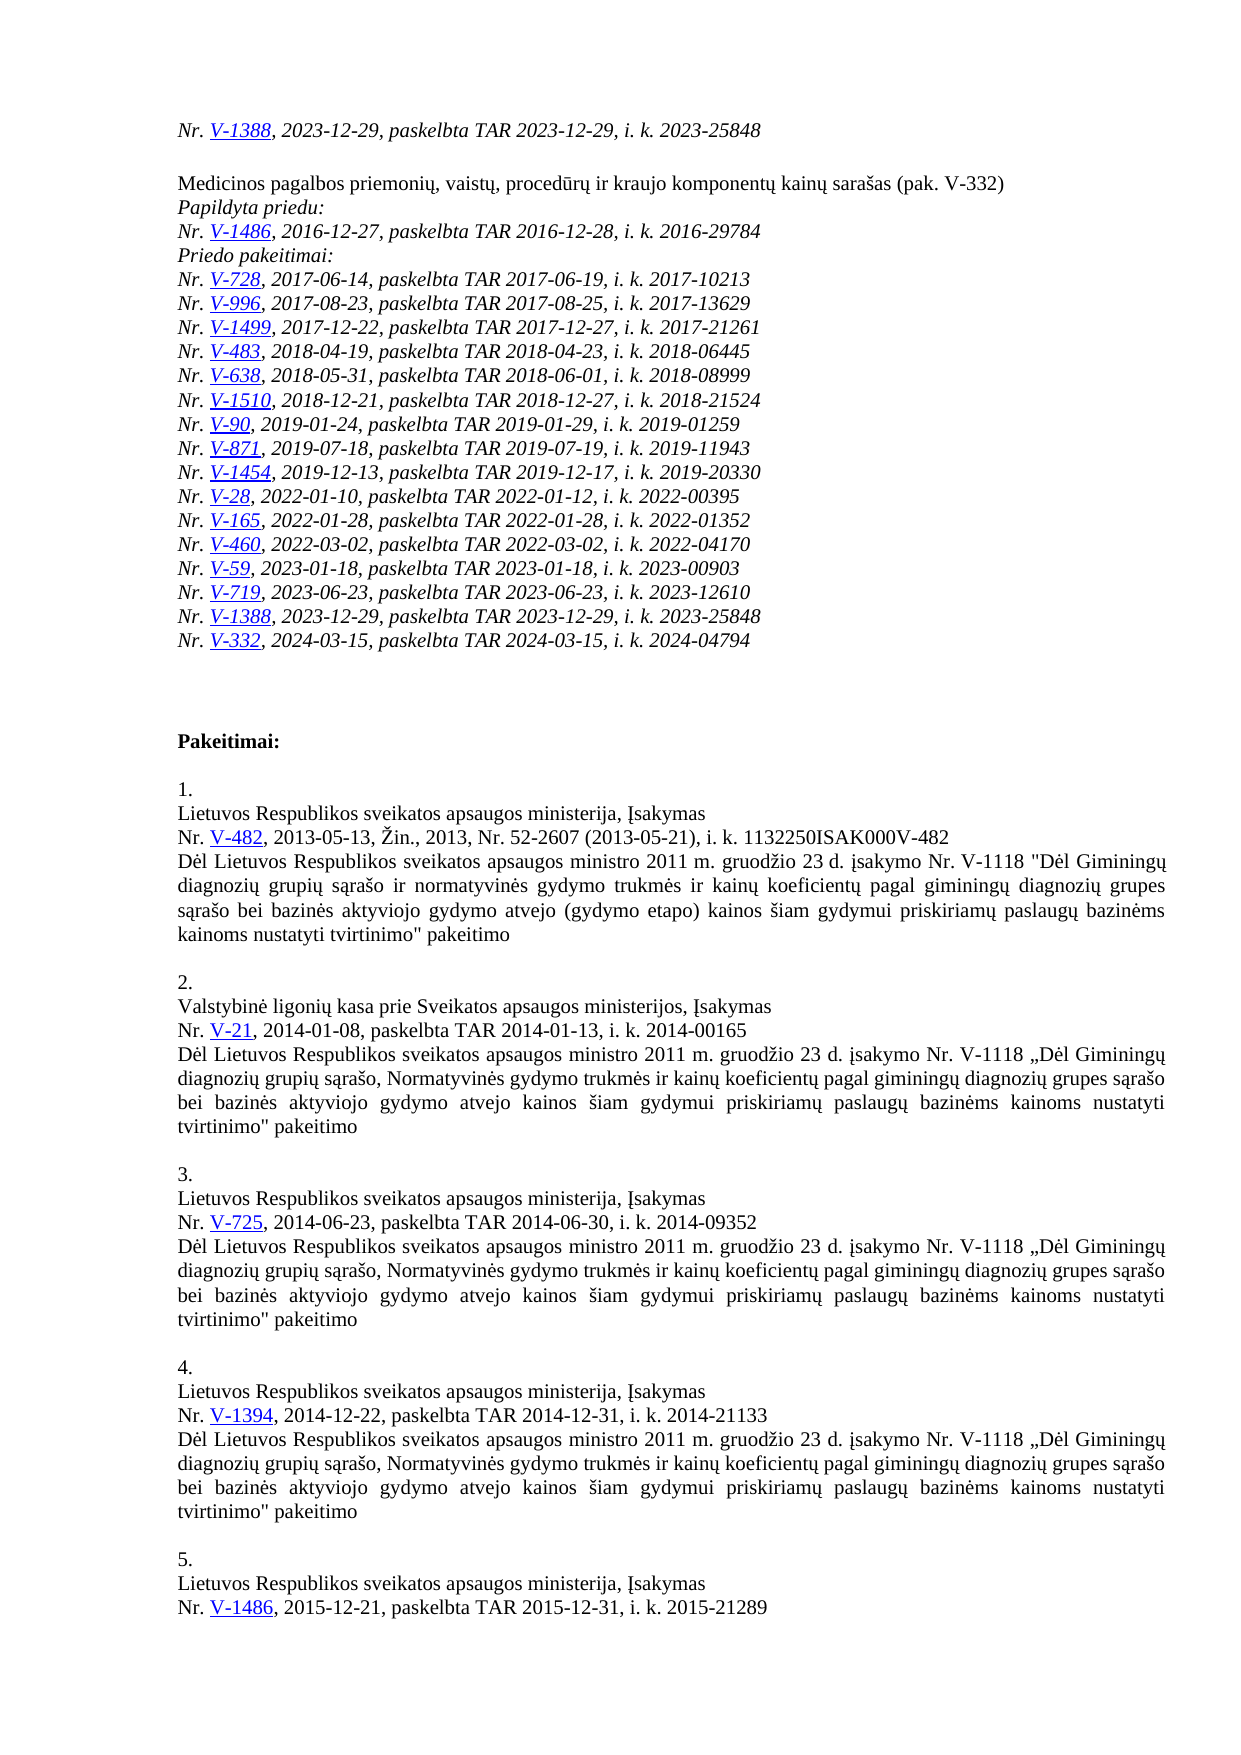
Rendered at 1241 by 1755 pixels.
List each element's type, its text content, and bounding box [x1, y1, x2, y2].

text Dėl Lietuvos Respublikos sveikatos apsaugos ministro 2011 m. gruodžio 23 d. įsakymo Nr. V-1118 „Dėl Giminingų diagnozių grupių sąrašo, Normatyvinės gydymo trukmės ir kainų koeficientų pagal giminingų diagnozių grupes sąrašo bei bazinės aktyviojo gydymo atvejo kainos šiam gydymui priskiriamų paslaugų bazinėms kainoms nustatyti tvirtinimo" pakeitimo [177, 1042, 1167, 1138]
text Nr. V-1388, 2023-12-29, paskelbta TAR 2023-12-29, i. k. 2023-25848 [177, 118, 1167, 142]
text Nr. V-1499, 2017-12-22, paskelbta TAR 2017-12-27, i. k. 2017-21261 [177, 315, 1167, 339]
text Lietuvos Respublikos sveikatos apsaugos ministerija, Įsakymas [177, 1571, 1167, 1595]
text Nr. V-1388, 2023-12-29, paskelbta TAR 2023-12-29, i. k. 2023-25848 [177, 604, 1167, 628]
text Nr. V-1454, 2019-12-13, paskelbta TAR 2019-12-17, i. k. 2019-20330 [177, 460, 1167, 484]
text Nr. V-1510, 2018-12-21, paskelbta TAR 2018-12-27, i. k. 2018-21524 [177, 387, 1167, 412]
text Lietuvos Respublikos sveikatos apsaugos ministerija, Įsakymas [177, 1186, 1167, 1210]
text 3. [177, 1162, 1167, 1186]
text Nr. V-1486, 2016-12-27, paskelbta TAR 2016-12-28, i. k. 2016-29784 [177, 219, 1167, 243]
text Nr. V-725, 2014-06-23, paskelbta TAR 2014-06-30, i. k. 2014-09352 [177, 1210, 1167, 1234]
text 2. [177, 970, 1167, 994]
text Medicinos pagalbos priemonių, vaistų, procedūrų ir kraujo komponentų kainų sarašas (pak. V-332) [177, 171, 1167, 195]
text Nr. V-21, 2014-01-08, paskelbta TAR 2014-01-13, i. k. 2014-00165 [177, 1018, 1167, 1042]
text 4. [177, 1355, 1167, 1379]
text Dėl Lietuvos Respublikos sveikatos apsaugos ministro 2011 m. gruodžio 23 d. įsakymo Nr. V-1118 "Dėl Giminingų diagnozių grupių sąrašo ir normatyvinės gydymo trukmės ir kainų koeficientų pagal giminingų diagnozių grupes sąrašo bei bazinės aktyviojo gydymo atvejo (gydymo etapo) kainos šiam gydymui priskiriamų paslaugų bazinėms kainoms nustatyti tvirtinimo" pakeitimo [177, 849, 1167, 946]
text Nr. V-719, 2023-06-23, paskelbta TAR 2023-06-23, i. k. 2023-12610 [177, 580, 1167, 604]
text Papildyta priedu: [177, 195, 1167, 219]
text Valstybinė ligonių kasa prie Sveikatos apsaugos ministerijos, Įsakymas [177, 994, 1167, 1018]
text Dėl Lietuvos Respublikos sveikatos apsaugos ministro 2011 m. gruodžio 23 d. įsakymo Nr. V-1118 „Dėl Giminingų diagnozių grupių sąrašo, Normatyvinės gydymo trukmės ir kainų koeficientų pagal giminingų diagnozių grupes sąrašo bei bazinės aktyviojo gydymo atvejo kainos šiam gydymui priskiriamų paslaugų bazinėms kainoms nustatyti tvirtinimo" pakeitimo [177, 1427, 1167, 1523]
text Priedo pakeitimai: [177, 243, 1167, 267]
text Nr. V-332, 2024-03-15, paskelbta TAR 2024-03-15, i. k. 2024-04794 [177, 628, 1167, 652]
text Nr. V-90, 2019-01-24, paskelbta TAR 2019-01-29, i. k. 2019-01259 [177, 412, 1167, 436]
text 1. [177, 777, 1167, 801]
text Nr. V-28, 2022-01-10, paskelbta TAR 2022-01-12, i. k. 2022-00395 [177, 484, 1167, 508]
text Nr. V-460, 2022-03-02, paskelbta TAR 2022-03-02, i. k. 2022-04170 [177, 532, 1167, 556]
text Nr. V-638, 2018-05-31, paskelbta TAR 2018-06-01, i. k. 2018-08999 [177, 363, 1167, 387]
text Nr. V-1486, 2015-12-21, paskelbta TAR 2015-12-31, i. k. 2015-21289 [177, 1595, 1167, 1619]
text Dėl Lietuvos Respublikos sveikatos apsaugos ministro 2011 m. gruodžio 23 d. įsakymo Nr. V-1118 „Dėl Giminingų diagnozių grupių sąrašo, Normatyvinės gydymo trukmės ir kainų koeficientų pagal giminingų diagnozių grupes sąrašo bei bazinės aktyviojo gydymo atvejo kainos šiam gydymui priskiriamų paslaugų bazinėms kainoms nustatyti tvirtinimo" pakeitimo [177, 1234, 1167, 1331]
text Nr. V-483, 2018-04-19, paskelbta TAR 2018-04-23, i. k. 2018-06445 [177, 339, 1167, 363]
text Nr. V-482, 2013-05-13, Žin., 2013, Nr. 52-2607 (2013-05-21), i. k. 1132250ISAK000V-482 [177, 825, 1167, 849]
text Nr. V-59, 2023-01-18, paskelbta TAR 2023-01-18, i. k. 2023-00903 [177, 556, 1167, 580]
text Lietuvos Respublikos sveikatos apsaugos ministerija, Įsakymas [177, 1379, 1167, 1403]
text Lietuvos Respublikos sveikatos apsaugos ministerija, Įsakymas [177, 801, 1167, 825]
text Nr. V-728, 2017-06-14, paskelbta TAR 2017-06-19, i. k. 2017-10213 [177, 267, 1167, 291]
text Nr. V-871, 2019-07-18, paskelbta TAR 2019-07-19, i. k. 2019-11943 [177, 436, 1167, 460]
text Pakeitimai: [177, 729, 1167, 753]
text 5. [177, 1547, 1167, 1571]
text Nr. V-1394, 2014-12-22, paskelbta TAR 2014-12-31, i. k. 2014-21133 [177, 1403, 1167, 1427]
text Nr. V-165, 2022-01-28, paskelbta TAR 2022-01-28, i. k. 2022-01352 [177, 508, 1167, 532]
text Nr. V-996, 2017-08-23, paskelbta TAR 2017-08-25, i. k. 2017-13629 [177, 291, 1167, 315]
